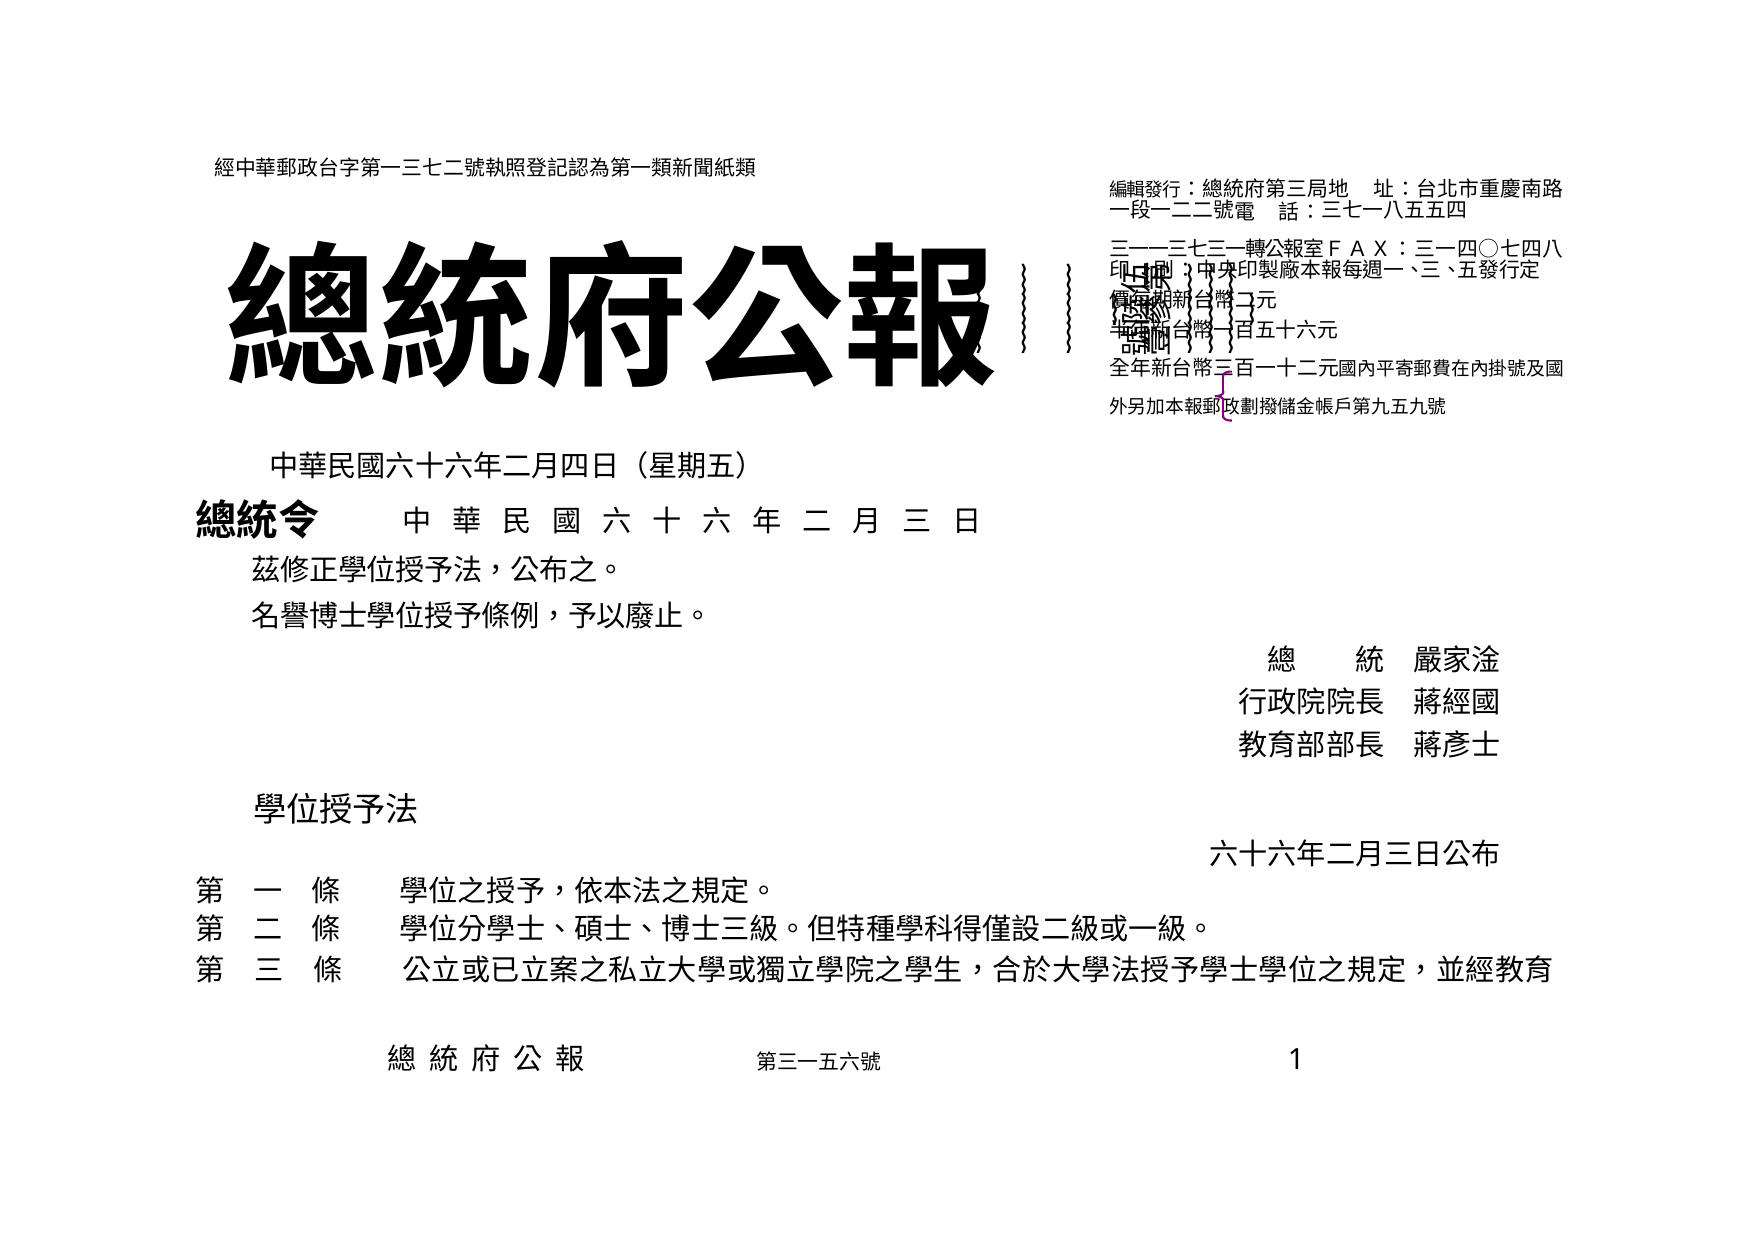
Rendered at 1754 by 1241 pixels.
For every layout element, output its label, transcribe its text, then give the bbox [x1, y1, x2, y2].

text 總 統 嚴家淦 [195, 640, 1501, 678]
text 行政院院長 蔣經國 [195, 683, 1501, 720]
text 六十六年二月三日公布 [195, 834, 1501, 872]
text 第 一 條 學位之授予，依本法之規定。 [195, 872, 1559, 909]
text 學位授予法 [253, 788, 1559, 829]
text 第 三 條 公立或已立案之私立大學或獨立學院之學生，合於大學法授予學士學位之規定，並經教育 [195, 947, 1559, 988]
text 茲修正學位授予法，公布之。 [195, 543, 1559, 589]
text 第 二 條 學位分學士、碩士、博士三級。但特種學科得僅設二級或一級。 [195, 909, 1559, 947]
table_header 總統令 [192, 222, 399, 543]
text 名譽博士學位授予條例，予以廢止。 [195, 589, 1559, 635]
table_header 中華民國六十六年二月三日 [399, 222, 986, 543]
text 教育部部長 蔣彥士 [195, 725, 1501, 763]
